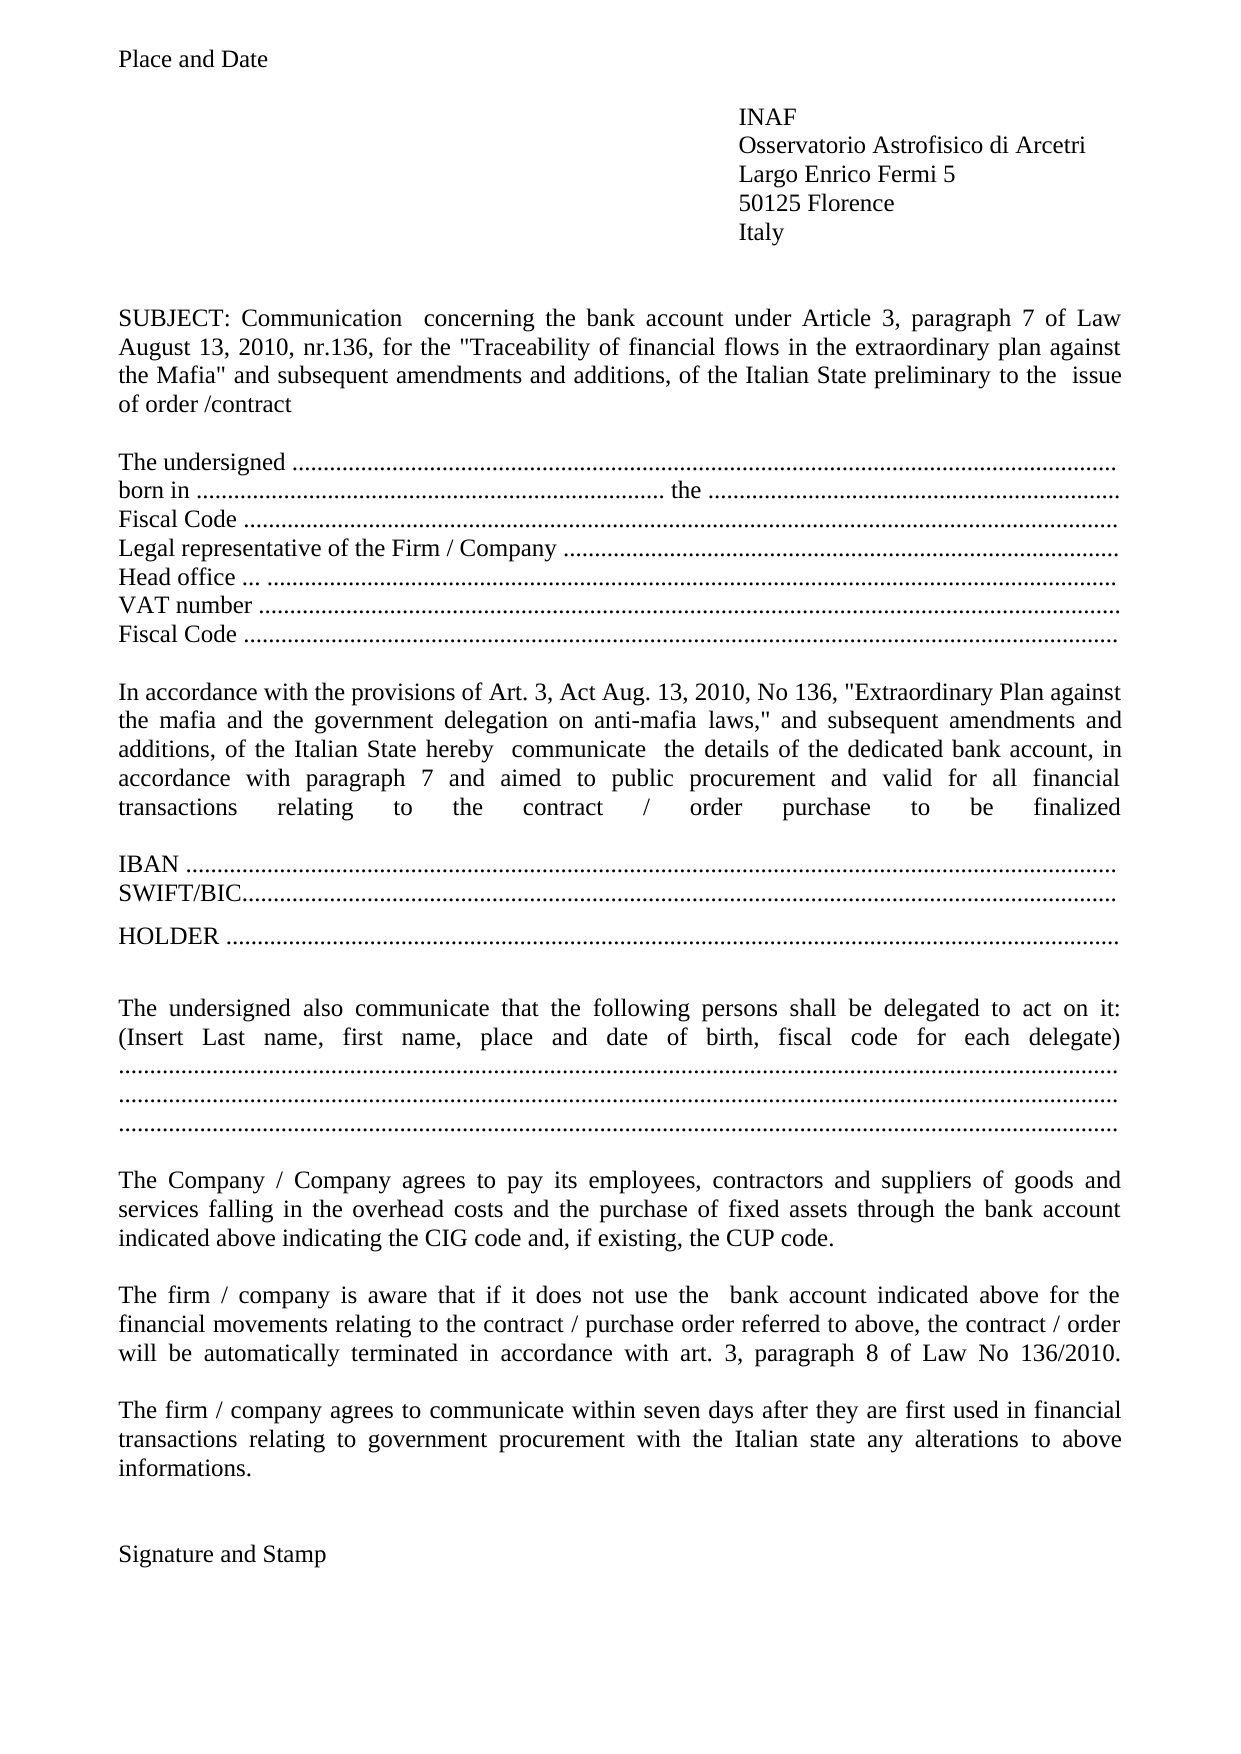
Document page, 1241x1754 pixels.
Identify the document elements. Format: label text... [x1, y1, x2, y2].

text In accordance with the provisions of Art. 3, Act Aug. 13, 2010, No 136, "Extraordinary Plan against the mafia and the government delegation on anti-mafia laws," and subsequent amendments and additions, of the Italian State hereby communicate the details of the dedicated bank account, in accordance with paragraph 7 and aimed to public procurement and valid for all financial transactions relating to the contract / order purchase to be finalized IBAN ..................................................................................................................................................... [118, 677, 1122, 878]
text The undersigned .................................................................................................................................... [118, 418, 1122, 476]
text Osservatorio Astrofisico di Arcetri [738, 131, 1122, 159]
text Place and Date [118, 44, 1122, 73]
text Signature and Stamp [118, 1511, 1122, 1568]
text Fiscal Code ............................................................................................................................................ [118, 504, 1122, 533]
text Fiscal Code ............................................................................................................................................ [118, 619, 1122, 648]
text Head office ... ........................................................................................................................................ [118, 562, 1122, 591]
text The Company / Company agrees to pay its employees, contractors and suppliers of goods and services falling in the overhead costs and the purchase of fixed assets through the bank account indicated above indicating the CIG code and, if existing, the CUP code. [118, 1137, 1122, 1252]
text Italy [738, 217, 1122, 246]
text Legal representative of the Firm / Company ......................................................................................... [118, 533, 1122, 562]
text Largo Enrico Fermi 5 [738, 159, 1122, 188]
text born in ........................................................................... the .................................................................. [118, 476, 1122, 504]
text ................................................................................................................................................................ [118, 1108, 1122, 1137]
text ................................................................................................................................................................ [118, 1079, 1122, 1108]
text HOLDER ............................................................................................................................................... [118, 921, 1122, 950]
text The undersigned also communicate that the following persons shall be delegated to act on it: (Insert Last name, first name, place and date of birth, fiscal code for each delegate) ................................................................................................................................................................ [118, 993, 1122, 1079]
text VAT number .......................................................................................................................................... [118, 591, 1122, 619]
text 50125 Florence [738, 188, 1122, 217]
text The firm / company agrees to communicate within seven days after they are first used in financial transactions relating to government procurement with the Italian state any alterations to above informations. [118, 1396, 1122, 1511]
text The firm / company is aware that if it does not use the bank account indicated above for the financial movements relating to the contract / purchase order referred to above, the contract / order will be automatically terminated in accordance with art. 3, paragraph 8 of Law No 136/2010. [118, 1252, 1122, 1396]
text INAF [738, 102, 1122, 131]
text SWIFT/BIC............................................................................................................................................ [118, 878, 1122, 907]
text SUBJECT: Communication concerning the bank account under Article 3, paragraph 7 of Law August 13, 2010, nr.136, for the "Traceability of financial flows in the extraordinary plan against the Mafia" and subsequent amendments and additions, of the Italian State preliminary to the issue of order /contract [118, 274, 1122, 418]
